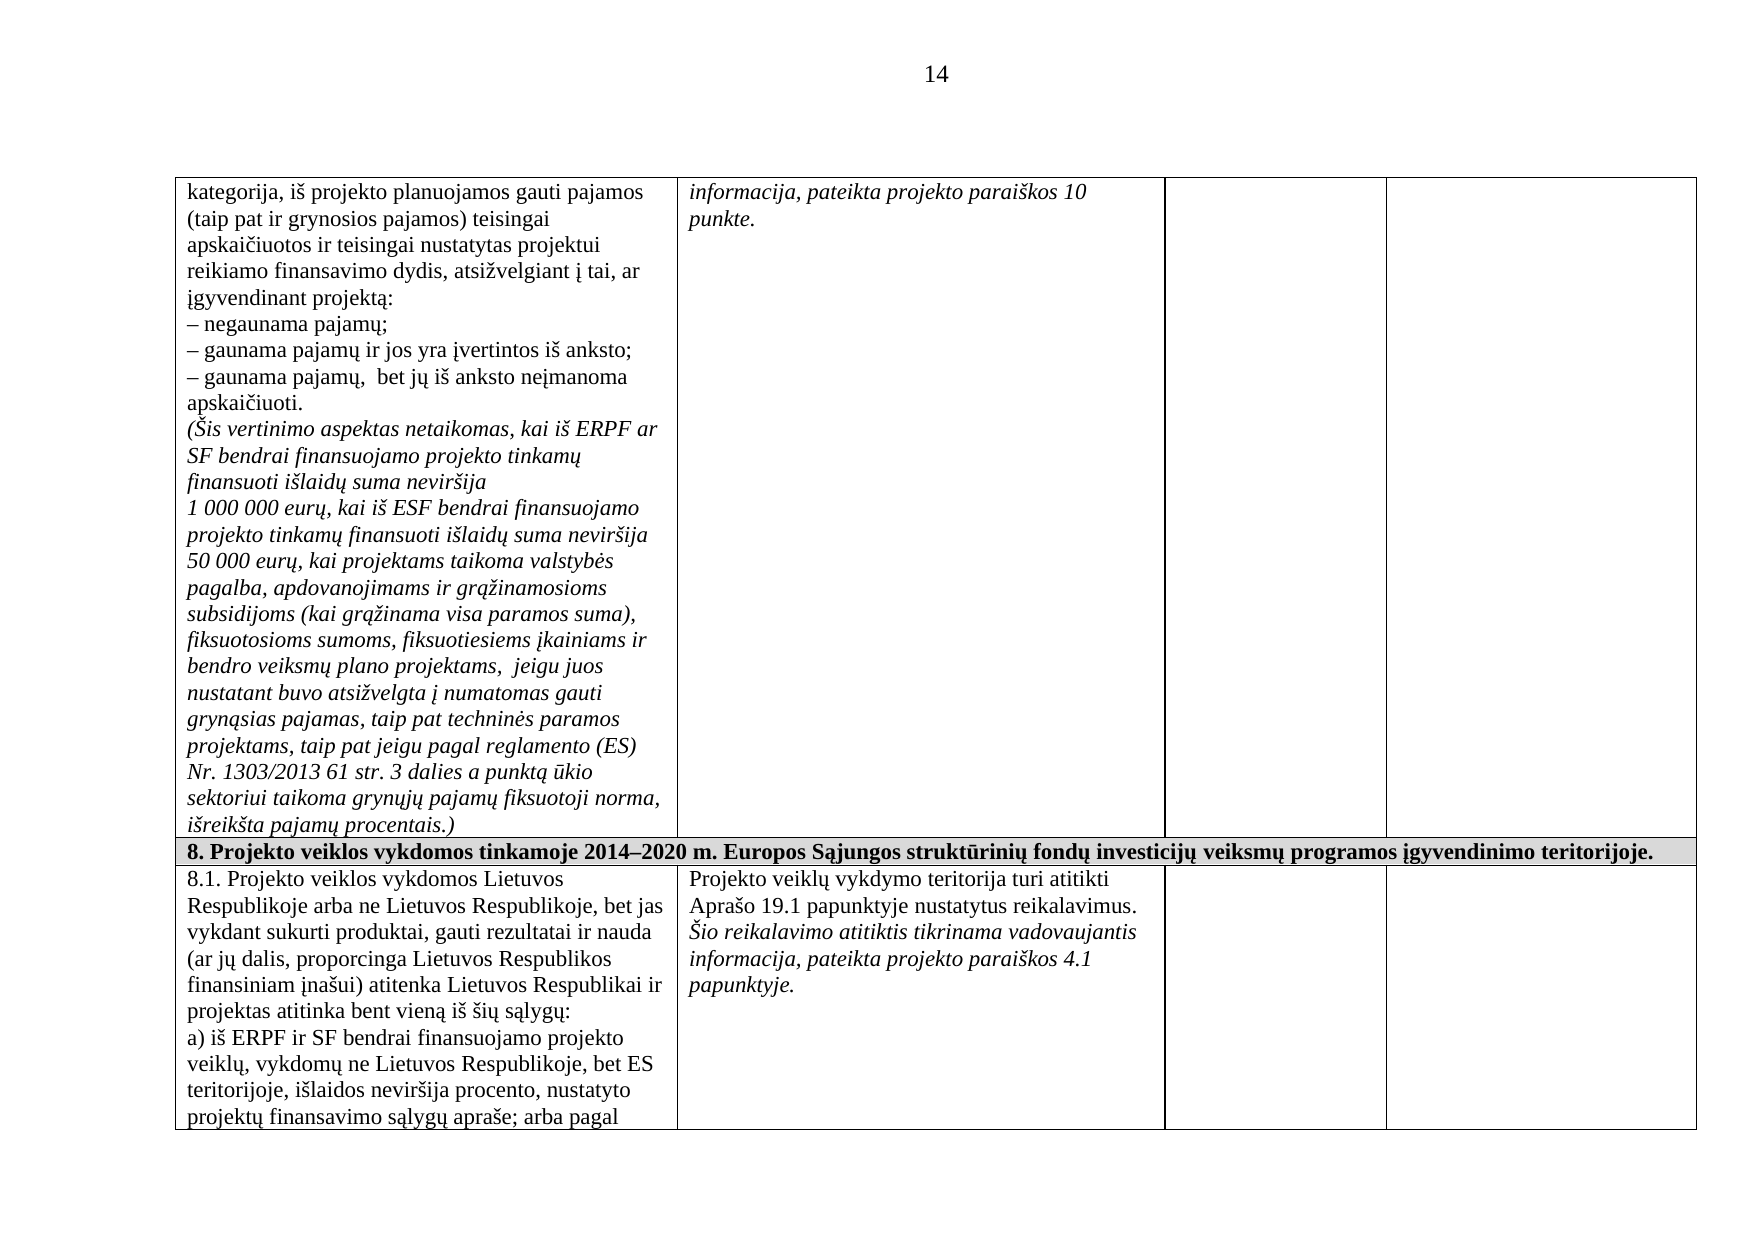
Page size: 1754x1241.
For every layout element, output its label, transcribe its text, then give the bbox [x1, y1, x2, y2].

table_cell informacija, pateikta projekto paraiškos 10 punkte. [678, 178, 1164, 837]
table_cell 8. Projekto veiklos vykdomos tinkamoje 2014–2020 m. Europos Sąjungos struktūrinių fondų investicijų veiksmų programos įgyvendinimo teritorijoje. [176, 838, 1696, 864]
table_cell kategorija, iš projekto planuojamos gauti pajamos (taip pat ir grynosios pajamos) teisingai apskaičiuotos ir teisingai nustatytas projektui reikiamo finansavimo dydis, atsižvelgiant į tai, ar įgyvendinant projektą: – negaunama pajamų; – gaunama pajamų ir jos yra įvertintos iš anksto; – gaunama pajamų, bet jų iš anksto neįmanoma apskaičiuoti. (Šis vertinimo aspektas netaikomas, kai iš ERPF ar SF bendrai finansuojamo projekto tinkamų finansuoti išlaidų suma neviršija 1 000 000 eurų, kai iš ESF bendrai finansuojamo projekto tinkamų finansuoti išlaidų suma neviršija 50 000 eurų, kai projektams taikoma valstybės pagalba, apdovanojimams ir grąžinamosioms subsidijoms (kai grąžinama visa paramos suma), fiksuotosioms sumoms, fiksuotiesiems įkainiams ir bendro veiksmų plano projektams, jeigu juos nustatant buvo atsižvelgta į numatomas gauti grynąsias pajamas, taip pat techninės paramos projektams, taip pat jeigu pagal reglamento (ES) Nr. 1303/2013 61 str. 3 dalies a punktą ūkio sektoriui taikoma grynųjų pajamų fiksuotoji norma, išreikšta pajamų procentais.) [176, 178, 677, 837]
table_cell [1387, 178, 1696, 837]
table_cell [1166, 866, 1386, 1129]
table_cell [1166, 178, 1386, 837]
table_cell [1387, 866, 1696, 1129]
table_cell 8.1. Projekto veiklos vykdomos Lietuvos Respublikoje arba ne Lietuvos Respublikoje, bet jas vykdant sukurti produktai, gauti rezultatai ir nauda (ar jų dalis, proporcinga Lietuvos Respublikos finansiniam įnašui) atitenka Lietuvos Respublikai ir projektas atitinka bent vieną iš šių sąlygų: a) iš ERPF ir SF bendrai finansuojamo projekto veiklų, vykdomų ne Lietuvos Respublikoje, bet ES teritorijoje, išlaidos neviršija procento, nustatyto projektų finansavimo sąlygų apraše; arba pagal [176, 866, 677, 1129]
table_cell Projekto veiklų vykdymo teritorija turi atitikti Aprašo 19.1 papunktyje nustatytus reikalavimus. Šio reikalavimo atitiktis tikrinama vadovaujantis informacija, pateikta projekto paraiškos 4.1 papunktyje. [678, 866, 1164, 1129]
